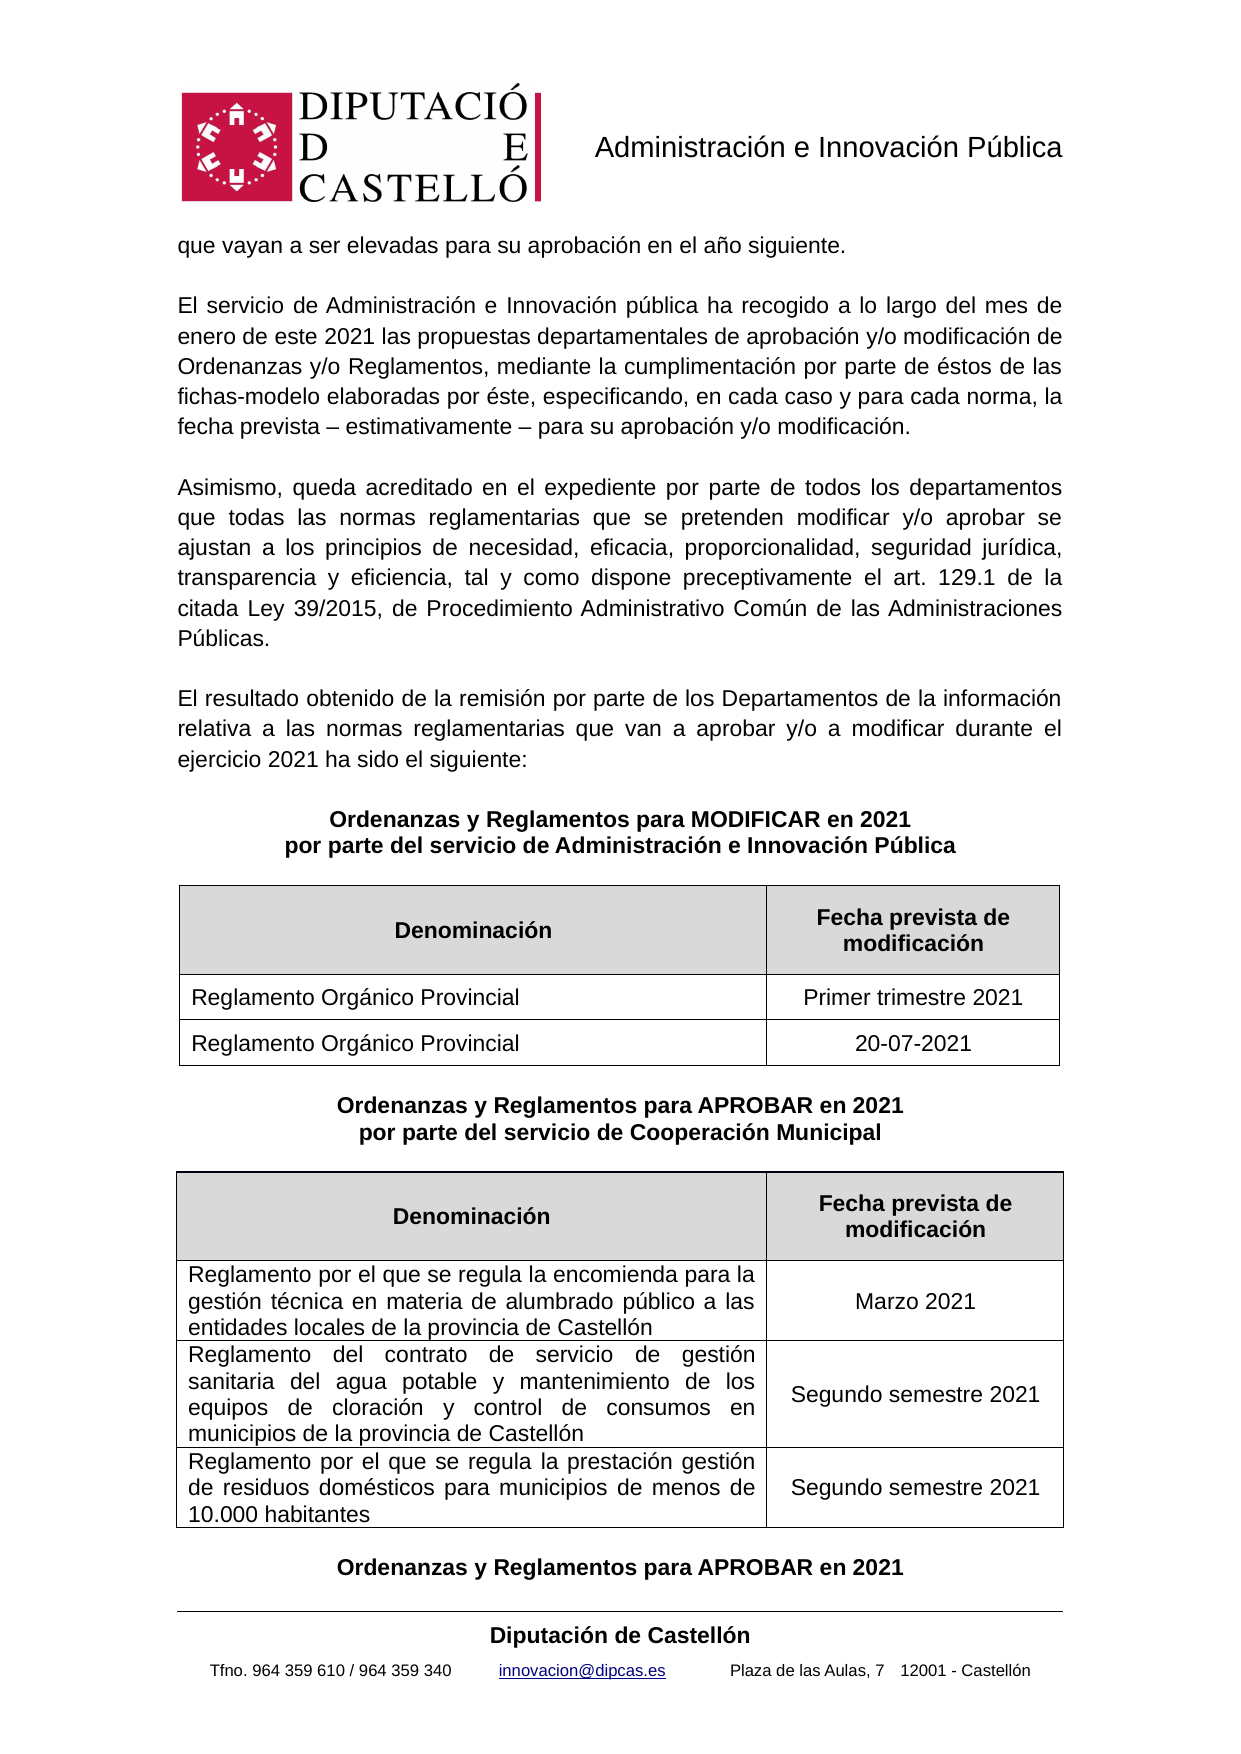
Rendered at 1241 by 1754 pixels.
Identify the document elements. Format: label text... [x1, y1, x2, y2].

text El servicio de Administración e Innovación pública ha recogido a lo largo del mes de enero de este 2021 las propuestas departamentales de aprobación y/o modificación de Ordenanzas y/o Reglamentos, mediante la cumplimentación por parte de éstos de las fichas-modelo elaboradas por éste, especificando, en cada caso y para cada norma, la fecha prevista – estimativamente – para su aprobación y/o modificación. [177, 292, 1063, 439]
picture [181, 83, 541, 202]
table_cell Primer trimestre 2021 [767, 975, 1059, 1019]
table_cell Reglamento Orgánico Provincial [180, 975, 766, 1019]
table_cell Reglamento por el que se regula la encomienda para la gestión técnica en materia de alumbrado público a las entidades locales de la provincia de Castellón [177, 1261, 766, 1340]
text por parte del servicio de Administración e Innovación Pública [177, 832, 1063, 859]
text Asimismo, queda acreditado en el expediente por parte de todos los departamentos que todas las normas reglamentarias que se pretenden modificar y/o aprobar se ajustan a los principios de necesidad, eficacia, proporcionalidad, seguridad jurídica, transparencia y eficiencia, tal y como dispone preceptivamente el art. 129.1 de la citada Ley 39/2015, de Procedimiento Administrativo Común de las Administraciones Públicas. [177, 474, 1063, 651]
table_cell Segundo semestre 2021 [767, 1448, 1063, 1527]
table_header Denominación [180, 886, 766, 974]
text Ordenanzas y Reglamentos para APROBAR en 2021 [177, 1092, 1063, 1119]
text El resultado obtenido de la remisión por parte de los Departamentos de la información relativa a las normas reglamentarias que van a aprobar y/o a modificar durante el ejercicio 2021 ha sido el siguiente: [177, 685, 1063, 772]
text Ordenanzas y Reglamentos para APROBAR en 2021 [177, 1554, 1063, 1581]
table_cell Reglamento Orgánico Provincial [180, 1020, 766, 1065]
text que vayan a ser elevadas para su aprobación en el año siguiente. [177, 232, 1063, 258]
table_header Fecha prevista de modificación [767, 1173, 1063, 1260]
text por parte del servicio de Cooperación Municipal [177, 1119, 1063, 1145]
table_header Fecha prevista de modificación [767, 886, 1059, 974]
table_cell Segundo semestre 2021 [767, 1341, 1063, 1447]
text Ordenanzas y Reglamentos para MODIFICAR en 2021 [177, 806, 1063, 832]
table_cell Marzo 2021 [767, 1261, 1063, 1340]
table_header Denominación [177, 1173, 766, 1260]
table_cell 20-07-2021 [767, 1020, 1059, 1065]
table_cell Reglamento por el que se regula la prestación gestión de residuos domésticos para municipios de menos de 10.000 habitantes [177, 1448, 766, 1527]
table_cell Reglamento del contrato de servicio de gestión sanitaria del agua potable y mantenimiento de los equipos de cloración y control de consumos en municipios de la provincia de Castellón [177, 1341, 766, 1447]
